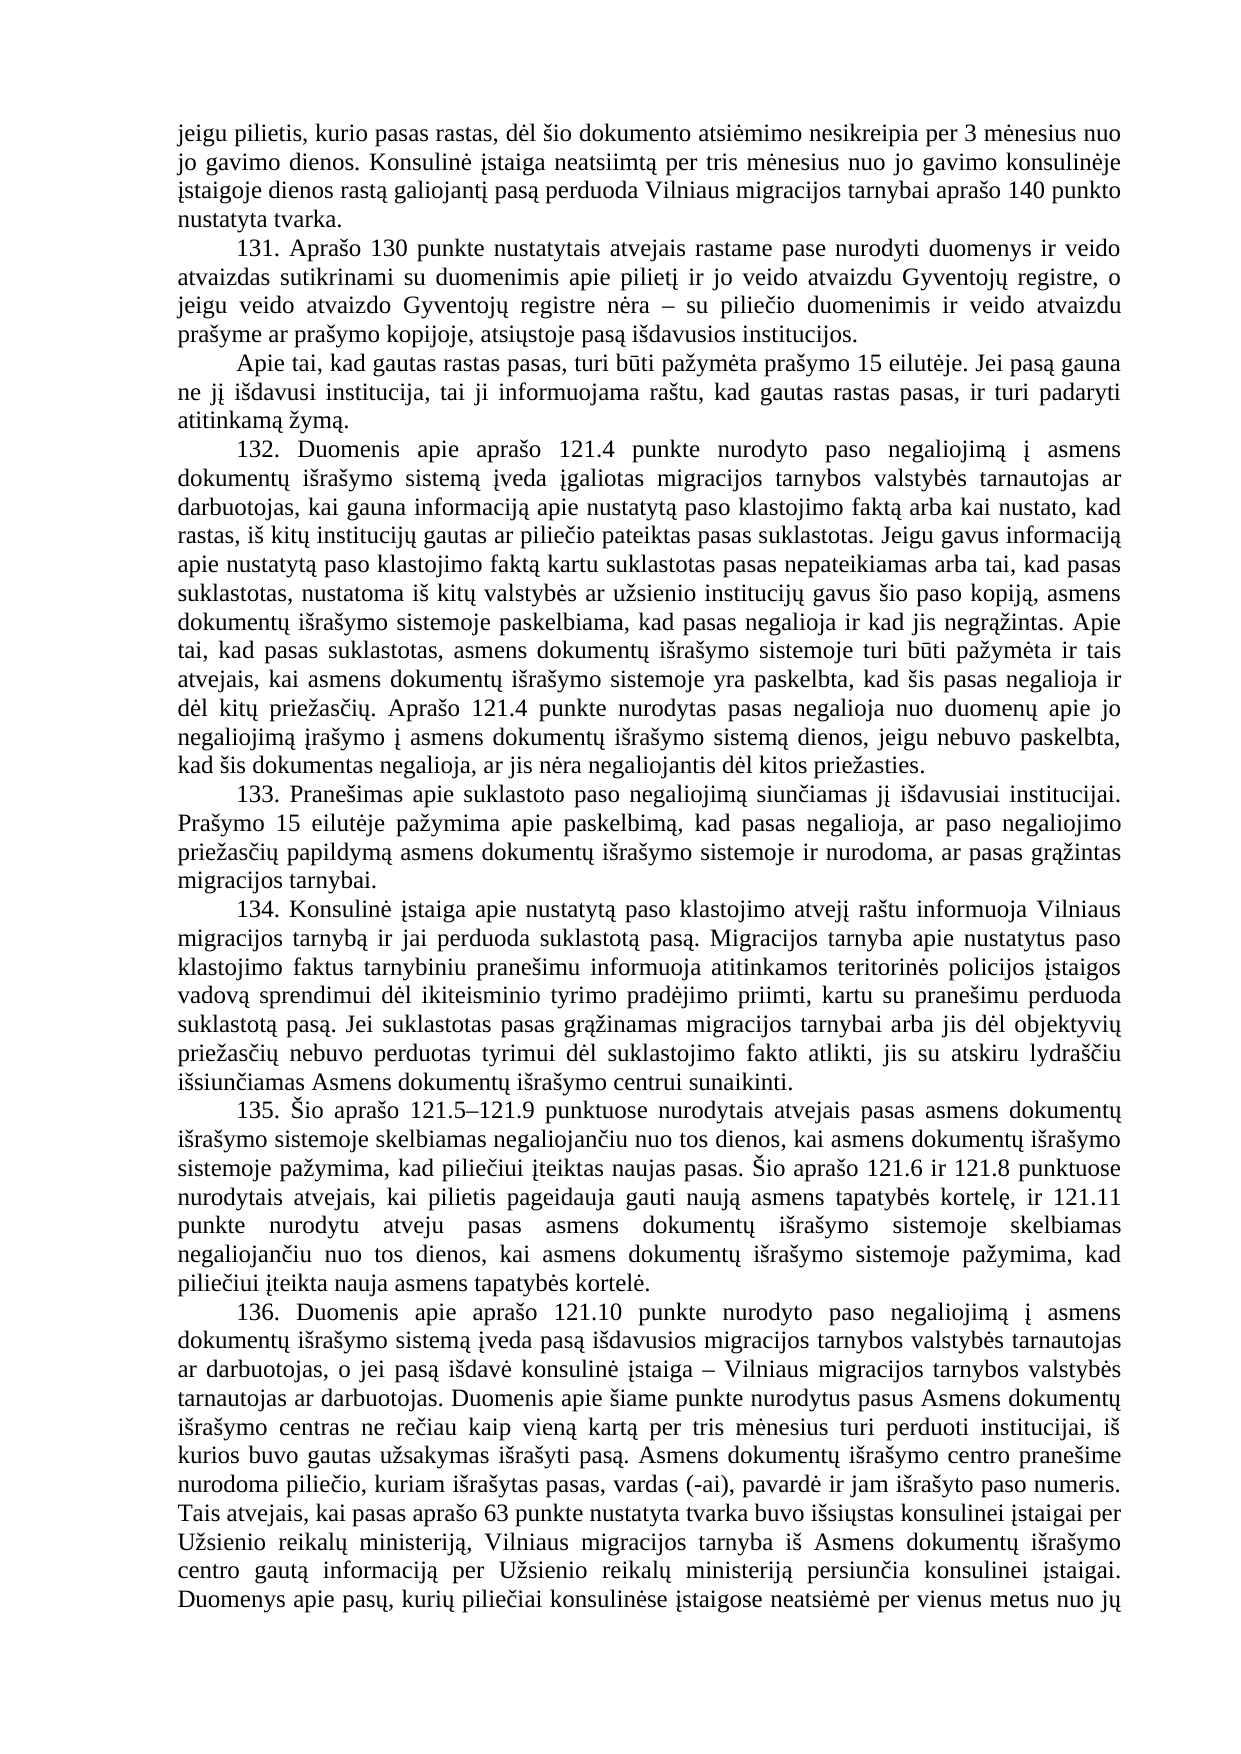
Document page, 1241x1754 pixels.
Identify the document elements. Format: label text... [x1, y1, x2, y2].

text 132. Duomenis apie aprašo 121.4 punkte nurodyto paso negaliojimą į asmens dokumentų išrašymo sistemą įveda įgaliotas migracijos tarnybos valstybės tarnautojas ar darbuotojas, kai gauna informaciją apie nustatytą paso klastojimo faktą arba kai nustato, kad rastas, iš kitų institucijų gautas ar piliečio pateiktas pasas suklastotas. Jeigu gavus informaciją apie nustatytą paso klastojimo faktą kartu suklastotas pasas nepateikiamas arba tai, kad pasas suklastotas, nustatoma iš kitų valstybės ar užsienio institucijų gavus šio paso kopiją, asmens dokumentų išrašymo sistemoje paskelbiama, kad pasas negalioja ir kad jis negrąžintas. Apie tai, kad pasas suklastotas, asmens dokumentų išrašymo sistemoje turi būti pažymėta ir tais atvejais, kai asmens dokumentų išrašymo sistemoje yra paskelbta, kad šis pasas negalioja ir dėl kitų priežasčių. Aprašo 121.4 punkte nurodytas pasas negalioja nuo duomenų apie jo negaliojimą įrašymo į asmens dokumentų išrašymo sistemą dienos, jeigu nebuvo paskelbta, kad šis dokumentas negalioja, ar jis nėra negaliojantis dėl kitos priežasties. [177, 434, 1122, 779]
text jeigu pilietis, kurio pasas rastas, dėl šio dokumento atsiėmimo nesikreipia per 3 mėnesius nuo jo gavimo dienos. Konsulinė įstaiga neatsiimtą per tris mėnesius nuo jo gavimo konsulinėje įstaigoje dienos rastą galiojantį pasą perduoda Vilniaus migracijos tarnybai aprašo 140 punkto nustatyta tvarka. [177, 118, 1122, 233]
text 136. Duomenis apie aprašo 121.10 punkte nurodyto paso negaliojimą į asmens dokumentų išrašymo sistemą įveda pasą išdavusios migracijos tarnybos valstybės tarnautojas ar darbuotojas, o jei pasą išdavė konsulinė įstaiga – Vilniaus migracijos tarnybos valstybės tarnautojas ar darbuotojas. Duomenis apie šiame punkte nurodytus pasus Asmens dokumentų išrašymo centras ne rečiau kaip vieną kartą per tris mėnesius turi perduoti institucijai, iš kurios buvo gautas užsakymas išrašyti pasą. Asmens dokumentų išrašymo centro pranešime nurodoma piliečio, kuriam išrašytas pasas, vardas (-ai), pavardė ir jam išrašyto paso numeris. Tais atvejais, kai pasas aprašo 63 punkte nustatyta tvarka buvo išsiųstas konsulinei įstaigai per Užsienio reikalų ministeriją, Vilniaus migracijos tarnyba iš Asmens dokumentų išrašymo centro gautą informaciją per Užsienio reikalų ministeriją persiunčia konsulinei įstaigai. Duomenys apie pasų, kurių piliečiai konsulinėse įstaigose neatsiėmė per vienus metus nuo jų [177, 1297, 1122, 1613]
text 135. Šio aprašo 121.5–121.9 punktuose nurodytais atvejais pasas asmens dokumentų išrašymo sistemoje skelbiamas negaliojančiu nuo tos dienos, kai asmens dokumentų išrašymo sistemoje pažymima, kad piliečiui įteiktas naujas pasas. Šio aprašo 121.6 ir 121.8 punktuose nurodytais atvejais, kai pilietis pageidauja gauti naują asmens tapatybės kortelę, ir 121.11 punkte nurodytu atveju pasas asmens dokumentų išrašymo sistemoje skelbiamas negaliojančiu nuo tos dienos, kai asmens dokumentų išrašymo sistemoje pažymima, kad piliečiui įteikta nauja asmens tapatybės kortelė. [177, 1096, 1122, 1297]
text 131. Aprašo 130 punkte nustatytais atvejais rastame pase nurodyti duomenys ir veido atvaizdas sutikrinami su duomenimis apie pilietį ir jo veido atvaizdu Gyventojų registre, o jeigu veido atvaizdo Gyventojų registre nėra – su piliečio duomenimis ir veido atvaizdu prašyme ar prašymo kopijoje, atsiųstoje pasą išdavusios institucijos. [177, 233, 1122, 348]
text 133. Pranešimas apie suklastoto paso negaliojimą siunčiamas jį išdavusiai institucijai. Prašymo 15 eilutėje pažymima apie paskelbimą, kad pasas negalioja, ar paso negaliojimo priežasčių papildymą asmens dokumentų išrašymo sistemoje ir nurodoma, ar pasas grąžintas migracijos tarnybai. [177, 779, 1122, 894]
text Apie tai, kad gautas rastas pasas, turi būti pažymėta prašymo 15 eilutėje. Jei pasą gauna ne jį išdavusi institucija, tai ji informuojama raštu, kad gautas rastas pasas, ir turi padaryti atitinkamą žymą. [177, 348, 1122, 434]
text 134. Konsulinė įstaiga apie nustatytą paso klastojimo atvejį raštu informuoja Vilniaus migracijos tarnybą ir jai perduoda suklastotą pasą. Migracijos tarnyba apie nustatytus paso klastojimo faktus tarnybiniu pranešimu informuoja atitinkamos teritorinės policijos įstaigos vadovą sprendimui dėl ikiteisminio tyrimo pradėjimo priimti, kartu su pranešimu perduoda suklastotą pasą. Jei suklastotas pasas grąžinamas migracijos tarnybai arba jis dėl objektyvių priežasčių nebuvo perduotas tyrimui dėl suklastojimo fakto atlikti, jis su atskiru lydraščiu išsiunčiamas Asmens dokumentų išrašymo centrui sunaikinti. [177, 894, 1122, 1096]
